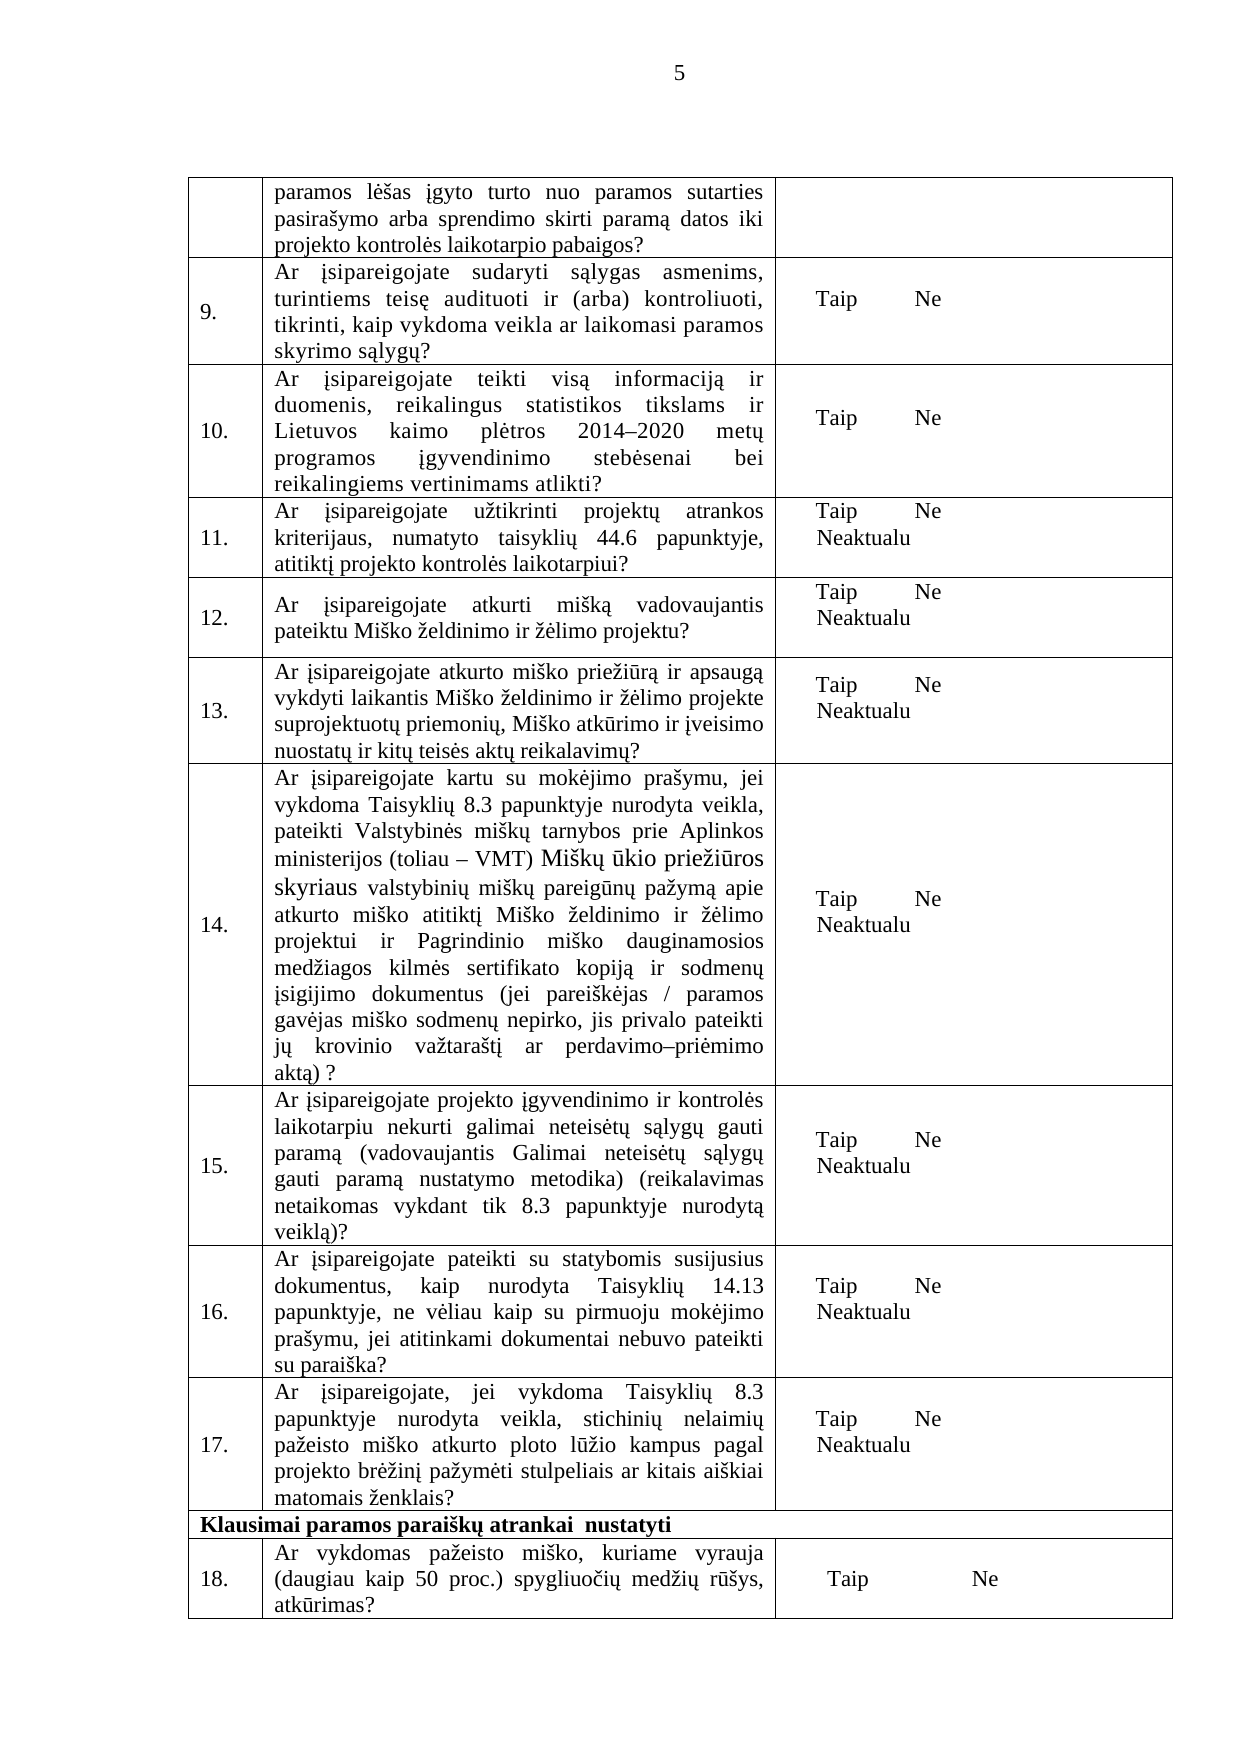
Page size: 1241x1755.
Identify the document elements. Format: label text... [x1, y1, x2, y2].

table_cell Taip Ne Neaktualu [776, 1378, 1172, 1510]
table_cell Ar įsipareigojate atkurto miško priežiūrą ir apsaugą vykdyti laikantis Miško želdinimo ir žėlimo projekte suprojektuotų priemonių, Miško atkūrimo ir įveisimo nuostatų ir kitų teisės aktų reikalavimų? [263, 658, 775, 763]
table_cell [776, 178, 1172, 257]
table_cell Ar įsipareigojate, jei vykdoma Taisyklių 8.3 papunktyje nurodyta veikla, stichinių nelaimių pažeisto miško atkurto ploto lūžio kampus pagal projekto brėžinį pažymėti stulpeliais ar kitais aiškiai matomais ženklais? [263, 1378, 775, 1510]
table_cell Ar įsipareigojate kartu su mokėjimo prašymu, jei vykdoma Taisyklių 8.3 papunktyje nurodyta veikla, pateikti Valstybinės miškų tarnybos prie Aplinkos ministerijos (toliau – VMT) Miškų ūkio priežiūros skyriaus valstybinių miškų pareigūnų pažymą apie atkurto miško atitiktį Miško želdinimo ir žėlimo projektui ir Pagrindinio miško dauginamosios medžiagos kilmės sertifikato kopiją ir sodmenų įsigijimo dokumentus (jei pareiškėjas / paramos gavėjas miško sodmenų nepirko, jis privalo pateikti jų krovinio važtaraštį ar perdavimo–priėmimo aktą) ? [263, 764, 775, 1085]
table_cell Taip Ne [776, 365, 1172, 497]
table_cell 17. [189, 1378, 262, 1510]
table_cell Taip Ne Neaktualu [776, 658, 1172, 763]
table_cell Taip Ne Neaktualu [776, 498, 1172, 577]
table_cell Ar įsipareigojate atkurti mišką vadovaujantis pateiktu Miško želdinimo ir žėlimo projektu? [263, 578, 775, 657]
table_cell Ar įsipareigojate užtikrinti projektų atrankos kriterijaus, numatyto taisyklių 44.6 papunktyje, atitiktį projekto kontrolės laikotarpiui? [263, 498, 775, 577]
table_cell Ar įsipareigojate teikti visą informaciją ir duomenis, reikalingus statistikos tikslams ir Lietuvos kaimo plėtros 2014–2020 metų programos įgyvendinimo stebėsenai bei reikalingiems vertinimams atlikti? [263, 365, 775, 497]
table_cell Taip Ne Neaktualu [776, 578, 1172, 657]
table_cell 16. [189, 1246, 262, 1377]
table_cell Ar įsipareigojate projekto įgyvendinimo ir kontrolės laikotarpiu nekurti galimai neteisėtų sąlygų gauti paramą (vadovaujantis Galimai neteisėtų sąlygų gauti paramą nustatymo metodika) (reikalavimas netaikomas vykdant tik 8.3 papunktyje nurodytą veiklą)? [263, 1086, 775, 1244]
table_cell [189, 178, 262, 257]
table_cell Ar įsipareigojate sudaryti sąlygas asmenims, turintiems teisę audituoti ir (arba) kontroliuoti, tikrinti, kaip vykdoma veikla ar laikomasi paramos skyrimo sąlygų? [263, 258, 775, 364]
table_cell Taip Ne Neaktualu [776, 1246, 1172, 1377]
table_cell Klausimai paramos paraiškų atrankai nustatyti [189, 1511, 1172, 1537]
table_cell 11. [189, 498, 262, 577]
table_cell Taip Ne Neaktualu [776, 1086, 1172, 1244]
table_cell 10. [189, 365, 262, 497]
table_cell 13. [189, 658, 262, 763]
table_cell Taip Ne Neaktualu [776, 764, 1172, 1085]
table_cell Ar vykdomas pažeisto miško, kuriame vyrauja (daugiau kaip 50 proc.) spygliuočių medžių rūšys, atkūrimas? [263, 1539, 775, 1618]
table_cell 12. [189, 578, 262, 657]
table_cell Taip Ne [776, 1539, 1172, 1618]
table_cell 9. [189, 258, 262, 364]
table_cell 14. [189, 764, 262, 1085]
table_cell Ar įsipareigojate pateikti su statybomis susijusius dokumentus, kaip nurodyta Taisyklių 14.13 papunktyje, ne vėliau kaip su pirmuoju mokėjimo prašymu, jei atitinkami dokumentai nebuvo pateikti su paraiška? [263, 1246, 775, 1377]
table_cell Taip Ne [776, 258, 1172, 364]
table_cell 18. [189, 1539, 262, 1618]
table_cell paramos lėšas įgyto turto nuo paramos sutarties pasirašymo arba sprendimo skirti paramą datos iki projekto kontrolės laikotarpio pabaigos? [263, 178, 775, 257]
table_cell 15. [189, 1086, 262, 1244]
